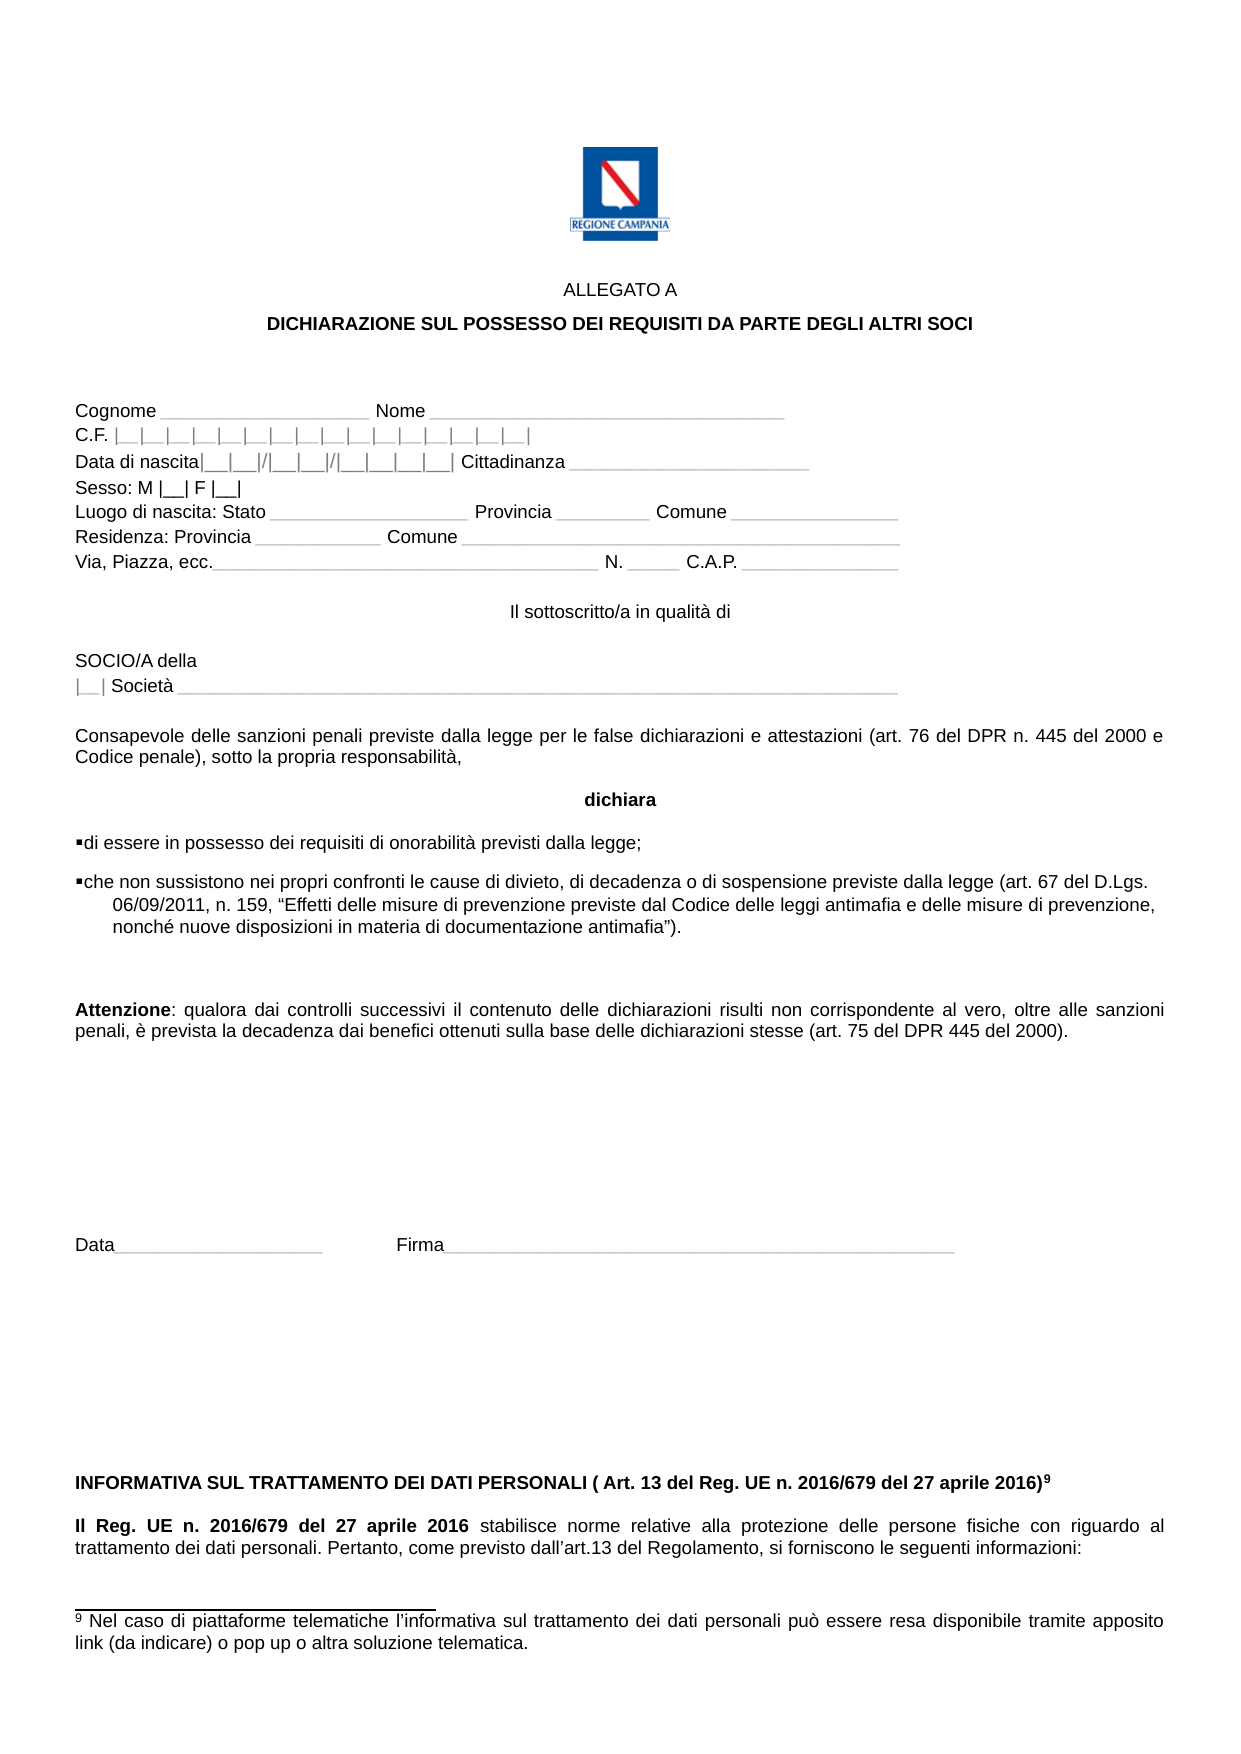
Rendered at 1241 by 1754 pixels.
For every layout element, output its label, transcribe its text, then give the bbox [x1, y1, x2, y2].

text Consapevole delle sanzioni penali previste dalla legge per le false dichiarazioni e attestazioni (art. 76 del DPR n. 445 del 2000 e Codice penale), sotto la propria responsabilità, [75, 724, 1165, 767]
text Residenza: Provincia ____________ Comune __________________________________________ [75, 526, 1165, 548]
text Data____________________ Firma_________________________________________________ [75, 1233, 1165, 1255]
list che non sussistono nei propri confronti le cause di divieto, di decadenza o di sospensione previste dalla legge (art. 67 del D.Lgs. 06/09/2011, n. 159, “Effetti delle misure di prevenzione previste dal Codice delle leggi antimafia e delle misure di prevenzione, nonché nuove disposizioni in materia di documentazione antimafia”). [75, 871, 1165, 938]
text Luogo di nascita: Stato ___________________ Provincia _________ Comune ________________ [75, 501, 1165, 523]
text Il sottoscritto/a in qualità di [75, 600, 1165, 622]
text INFORMATIVA SUL TRATTAMENTO DEI DATI PERSONALI ( Art. 13 del Reg. UE n. 2016/679 del 27 aprile 2016) [75, 1472, 1165, 1493]
text ALLEGATO A [75, 279, 1165, 301]
text Via, Piazza, ecc._____________________________________ N. _____ C.A.P. _______________ [75, 551, 1165, 572]
text Cognome ____________________ Nome __________________________________ [75, 399, 1165, 421]
text SOCIO/A della [75, 650, 1165, 672]
text DICHIARAZIONE SUL POSSESSO DEI REQUISITI DA PARTE DEGLI ALTRI SOCI [75, 313, 1165, 335]
picture [570, 147, 670, 241]
text |__| Società _____________________________________________________________________ [75, 675, 1165, 696]
text Data di nascita|__|__|/|__|__|/|__|__|__|__| Cittadinanza _______________________ [75, 449, 1165, 473]
list di essere in possesso dei requisiti di onorabilità previsti dalla legge; [75, 832, 1165, 854]
text Nel caso di piattaforme telematiche l’informativa sul trattamento dei dati personali può essere resa disponibile tramite apposito link (da indicare) o pop up o altra soluzione telematica. [75, 1610, 1165, 1653]
text Il Reg. UE n. 2016/679 del 27 aprile 2016 stabilisce norme relative alla protezione delle persone fisiche con riguardo al trattamento dei dati personali. Pertanto, come previsto dall’art.13 del Regolamento, si forniscono le seguenti informazioni: [75, 1515, 1165, 1558]
text dichiara [75, 789, 1165, 811]
text Attenzione: qualora dai controlli successivi il contenuto delle dichiarazioni risulti non corrispondente al vero, oltre alle sanzioni penali, è prevista la decadenza dai benefici ottenuti sulla base delle dichiarazioni stesse (art. 75 del DPR 445 del 2000). [75, 998, 1165, 1042]
text Sesso: M |__| F |__| [75, 476, 1165, 498]
text C.F. |__|__|__|__|__|__|__|__|__|__|__|__|__|__|__|__| [75, 424, 1165, 446]
